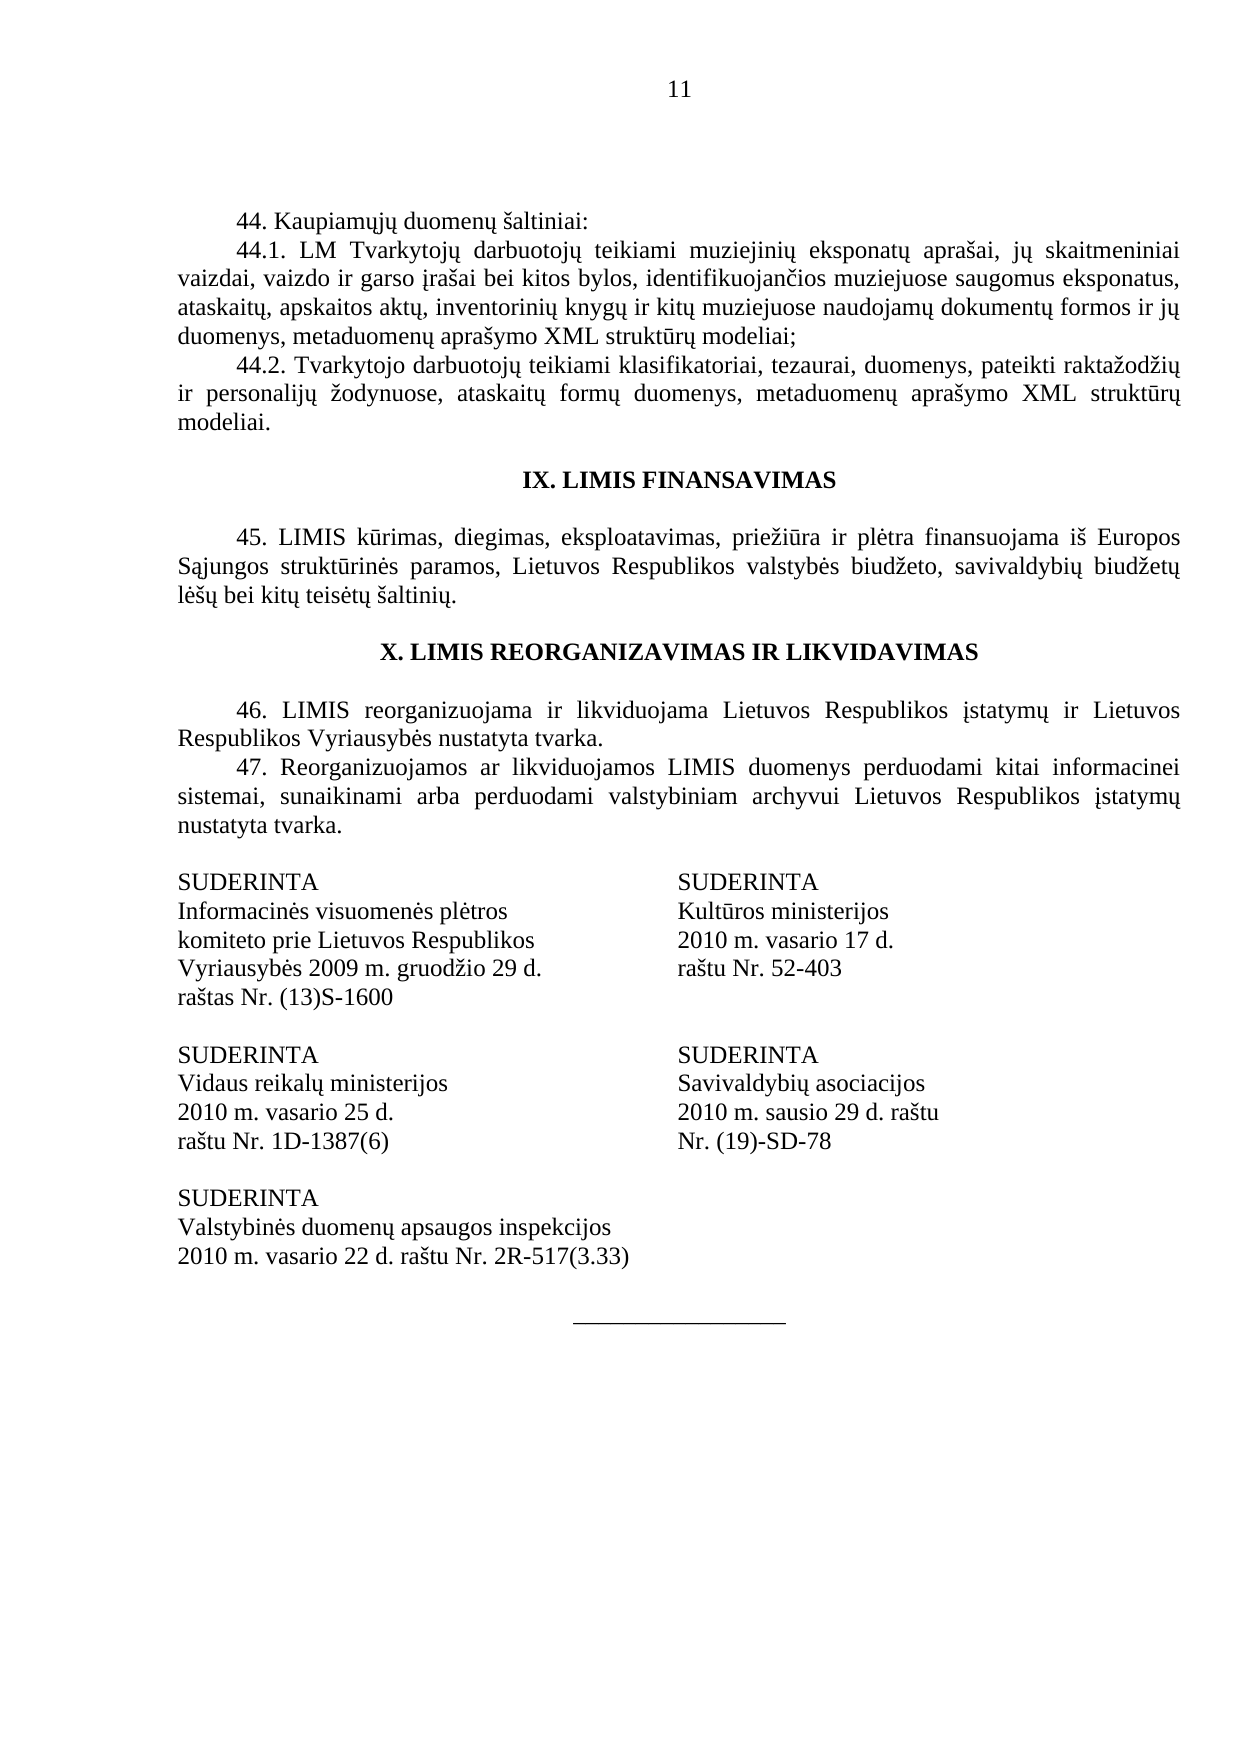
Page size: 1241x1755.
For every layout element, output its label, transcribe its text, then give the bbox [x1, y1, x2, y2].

text 47. Reorganizuojamos ar likviduojamos LIMIS duomenys perduodami kitai informacinei sistemai, sunaikinami arba perduodami valstybiniam archyvui Lietuvos Respublikos įstatymų nustatyta tvarka. [177, 752, 1181, 838]
text X. LIMIS REORGANIZAVIMAS IR LIKVIDAVIMAS [177, 637, 1181, 666]
text 45. LIMIS kūrimas, diegimas, eksploatavimas, priežiūra ir plėtra finansuojama iš Europos Sąjungos struktūrinės paramos, Lietuvos Respublikos valstybės biudžeto, savivaldybių biudžetų lėšų bei kitų teisėtų šaltinių. [177, 522, 1181, 608]
text Valstybinės duomenų apsaugos inspekcijos [177, 1212, 1181, 1241]
text Vidaus reikalų ministerijos Savivaldybių asociacijos [177, 1068, 1181, 1097]
text komiteto prie Lietuvos Respublikos 2010 m. vasario 17 d. [177, 925, 1181, 953]
text Vyriausybės 2009 m. gruodžio 29 d. raštu Nr. 52-403 [177, 953, 1181, 982]
text 44.1. LM Tvarkytojų darbuotojų teikiami muziejinių eksponatų aprašai, jų skaitmeniniai vaizdai, vaizdo ir garso įrašai bei kitos bylos, identifikuojančios muziejuose saugomus eksponatus, ataskaitų, apskaitos aktų, inventorinių knygų ir kitų muziejuose naudojamų dokumentų formos ir jų duomenys, metaduomenų aprašymo XML struktūrų modeliai; [177, 235, 1181, 350]
text _________________ [177, 1298, 1181, 1327]
text SUDERINTA SUDERINTA [177, 1040, 1181, 1068]
text 2010 m. vasario 25 d. 2010 m. sausio 29 d. raštu [177, 1097, 1181, 1126]
text 46. LIMIS reorganizuojama ir likviduojama Lietuvos Respublikos įstatymų ir Lietuvos Respublikos Vyriausybės nustatyta tvarka. [177, 695, 1181, 752]
text Informacinės visuomenės plėtros Kultūros ministerijos [177, 896, 1181, 925]
text 44. Kaupiamųjų duomenų šaltiniai: [177, 206, 1181, 235]
text SUDERINTA SUDERINTA [177, 867, 1181, 896]
text raštas Nr. (13)S-1600 [177, 982, 1181, 1011]
text 44.2. Tvarkytojo darbuotojų teikiami klasifikatoriai, tezaurai, duomenys, pateikti raktažodžių ir personalijų žodynuose, ataskaitų formų duomenys, metaduomenų aprašymo XML struktūrų modeliai. [177, 350, 1181, 436]
text raštu Nr. 1D-1387(6) Nr. (19)-SD-78 [177, 1126, 1181, 1155]
text SUDERINTA [177, 1183, 1181, 1212]
text 2010 m. vasario 22 d. raštu Nr. 2R-517(3.33) [177, 1241, 1181, 1270]
text IX. LIMIS FINANSAVIMAS [177, 465, 1181, 493]
